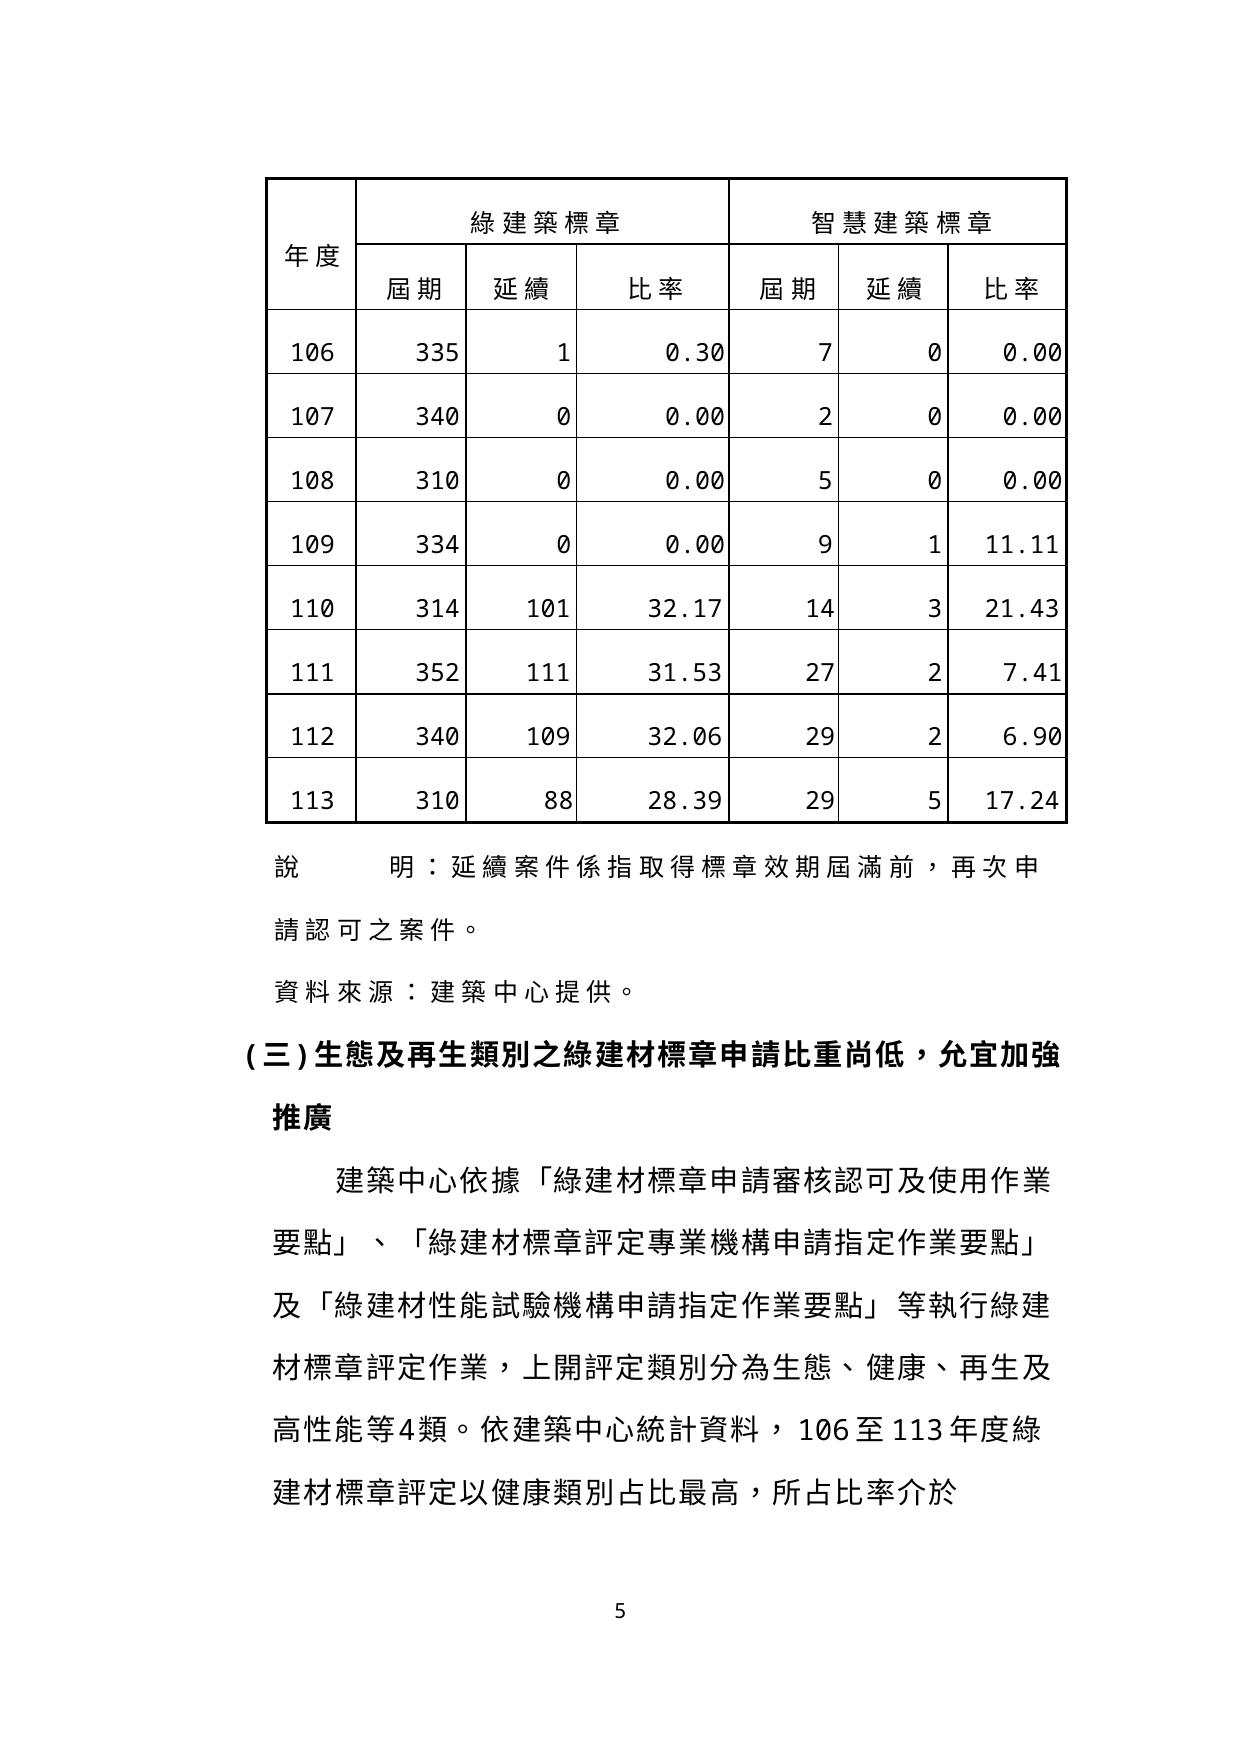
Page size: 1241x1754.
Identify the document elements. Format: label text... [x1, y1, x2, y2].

table_cell 31.53 [577, 630, 728, 693]
table_cell 352 [357, 630, 465, 693]
table_cell 101 [467, 566, 576, 629]
table_cell 0.00 [949, 374, 1065, 437]
table_cell 0.30 [577, 310, 728, 372]
table_cell 310 [357, 438, 465, 501]
table_cell 110 [268, 566, 355, 629]
table_cell 2 [730, 374, 838, 437]
table_cell 3 [839, 566, 947, 629]
table_cell 27 [730, 630, 838, 693]
table_cell 111 [467, 630, 576, 693]
table_cell 0.00 [949, 310, 1065, 372]
table_cell 314 [357, 566, 465, 629]
table_cell 0 [467, 438, 576, 501]
table_cell 0 [467, 502, 576, 565]
table_cell 0.00 [577, 374, 728, 437]
table_cell 112 [268, 695, 355, 757]
text (三)生態及再生類別之綠建材標章申請比重尚低，允宜加強推廣 [236, 1012, 1063, 1137]
table_cell 屆期 [730, 245, 838, 308]
table_cell 334 [357, 502, 465, 565]
table_cell 6.90 [949, 695, 1065, 757]
table_cell 0.00 [577, 502, 728, 565]
table_cell 310 [357, 758, 465, 821]
table_cell 113 [268, 758, 355, 821]
table_cell 340 [357, 695, 465, 757]
table_cell 7 [730, 310, 838, 372]
table_cell 88 [467, 758, 576, 821]
table_cell 29 [730, 695, 838, 757]
table_cell 0 [467, 374, 576, 437]
table_cell 5 [839, 758, 947, 821]
table_header 智慧建築標章 [730, 180, 1065, 243]
table_cell 比率 [949, 245, 1065, 308]
table_cell 14 [730, 566, 838, 629]
table_cell 106 [268, 310, 355, 372]
table_cell 107 [268, 374, 355, 437]
table_header 年度 [268, 180, 355, 308]
table_cell 2 [839, 695, 947, 757]
table_cell 1 [839, 502, 947, 565]
text 建築中心依據「綠建材標章申請審核認可及使用作業要點」、「綠建材標章評定專業機構申請指定作業要點」及「綠建材性能試驗機構申請指定作業要點」等執行綠建材標章評定作業，上開評定類別分為生態、健康、再生及高性能等4類。依建築中心統計資料，106至113年度綠建材標章評定以健康類別占比最高，所占比率介於59.94%至82.05%，其次為高性能類別，所占比率介於12.84%至21.02%，而生態類別於108、109及112年度均無送審案件，再生類別案件近年雖呈增加趨勢，惟每年受理案件數僅9至61件(詳表3-4-3)，顯示近年辦理綠建材標章評定審查案件尚集中於部分類別，為有效提升包括綠化量、基地保水、水資源、日常節能、二氧化碳減量、廢棄物減量、污水垃圾改善及生物多樣性等綠建材之使用，允宜加強生態及再生類別綠建材標章之推廣，俾達省能源、省資源及低污染之節能永續目標。 [266, 1137, 1063, 1512]
table_cell 比率 [577, 245, 728, 308]
table_cell 32.06 [577, 695, 728, 757]
table_cell 11.11 [949, 502, 1065, 565]
table_cell 0 [839, 438, 947, 501]
table_cell 109 [268, 502, 355, 565]
text 說 明：延續案件係指取得標章效期屆滿前，再次申請認可之案件。 [262, 824, 1063, 949]
table_cell 0 [839, 310, 947, 372]
table_header 綠建築標章 [357, 180, 728, 243]
table_cell 335 [357, 310, 465, 372]
table_cell 29 [730, 758, 838, 821]
table_cell 108 [268, 438, 355, 501]
table_cell 延續 [467, 245, 576, 308]
table_cell 340 [357, 374, 465, 437]
table_cell 17.24 [949, 758, 1065, 821]
table_cell 32.17 [577, 566, 728, 629]
table_cell 111 [268, 630, 355, 693]
table_cell 0.00 [577, 438, 728, 501]
table_cell 7.41 [949, 630, 1065, 693]
table_cell 5 [730, 438, 838, 501]
table_cell 0.00 [949, 438, 1065, 501]
table_cell 1 [467, 310, 576, 372]
table_cell 0 [839, 374, 947, 437]
table_cell 延續 [839, 245, 947, 308]
text 資料來源：建築中心提供。 [262, 949, 1063, 1012]
table_cell 9 [730, 502, 838, 565]
table_cell 21.43 [949, 566, 1065, 629]
table_cell 28.39 [577, 758, 728, 821]
table_cell 2 [839, 630, 947, 693]
table_cell 屆期 [357, 245, 465, 308]
table_cell 109 [467, 695, 576, 757]
